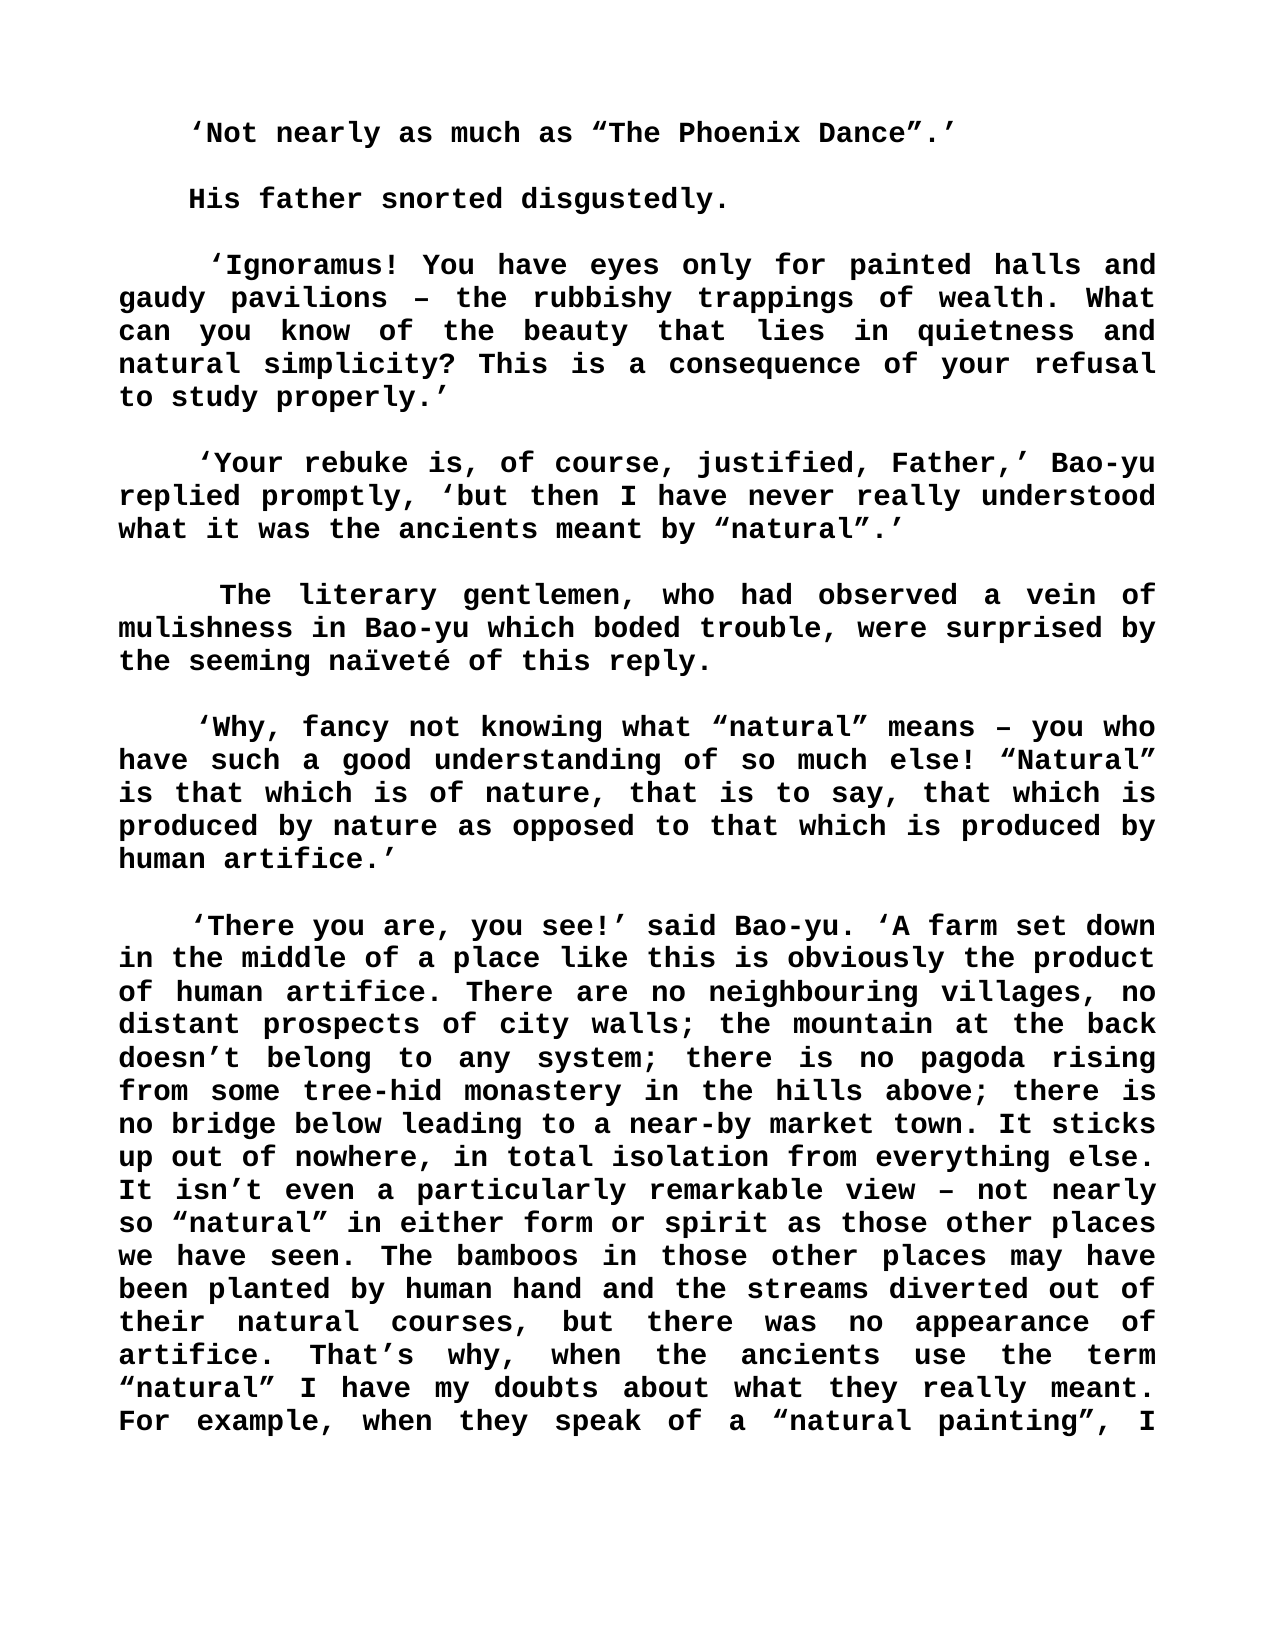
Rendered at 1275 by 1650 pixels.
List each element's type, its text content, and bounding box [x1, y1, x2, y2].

text ‘Ignoramus! You have eyes only for painted halls and gaudy pavilions – the rubbishy trappings of wealth. What can you know of the beauty that lies in quietness and natural simplicity? This is a consequence of your refusal to study properly.’ [118, 250, 1157, 415]
text ‘Not nearly as much as “The Phoenix Dance”.’ [118, 118, 1157, 151]
text ‘Your rebuke is, of course, justified, Father,’ Bao-yu replied promptly, ‘but then I have never really understood what it was the ancients meant by “natural”.’ [118, 448, 1157, 547]
text His father snorted disgustedly. [118, 184, 1157, 217]
text ‘Why, fancy not knowing what “natural” means – you who have such a good understanding of so much else! “Natural” is that which is of nature, that is to say, that which is produced by nature as opposed to that which is produced by human artifice.’ [118, 712, 1157, 878]
text The literary gentlemen, who had observed a vein of mulishness in Bao-yu which boded trouble, were surprised by the seeming naïveté of this reply. [118, 580, 1157, 679]
text ‘There you are, you see!’ said Bao-yu. ‘A farm set down in the middle of a place like this is obviously the product of human artifice. There are no neighbouring villages, no distant prospects of city walls; the mountain at the back doesn’t belong to any system; there is no pagoda rising from some tree-hid monastery in the hills above; there is no bridge below leading to a near-by market town. It sticks up out of nowhere, in total isolation from everything else. It isn’t even a particularly remarkable view – not nearly so “natural” in either form or spirit as those other places we have seen. The bamboos in those other places may have been planted by human hand and the streams diverted out of their natural courses, but there was no appearance of artifice. That’s why, when the ancients use the term “natural” I have my doubts about what they really meant. For example, when they speak of a “natural painting”, I [118, 911, 1157, 1439]
